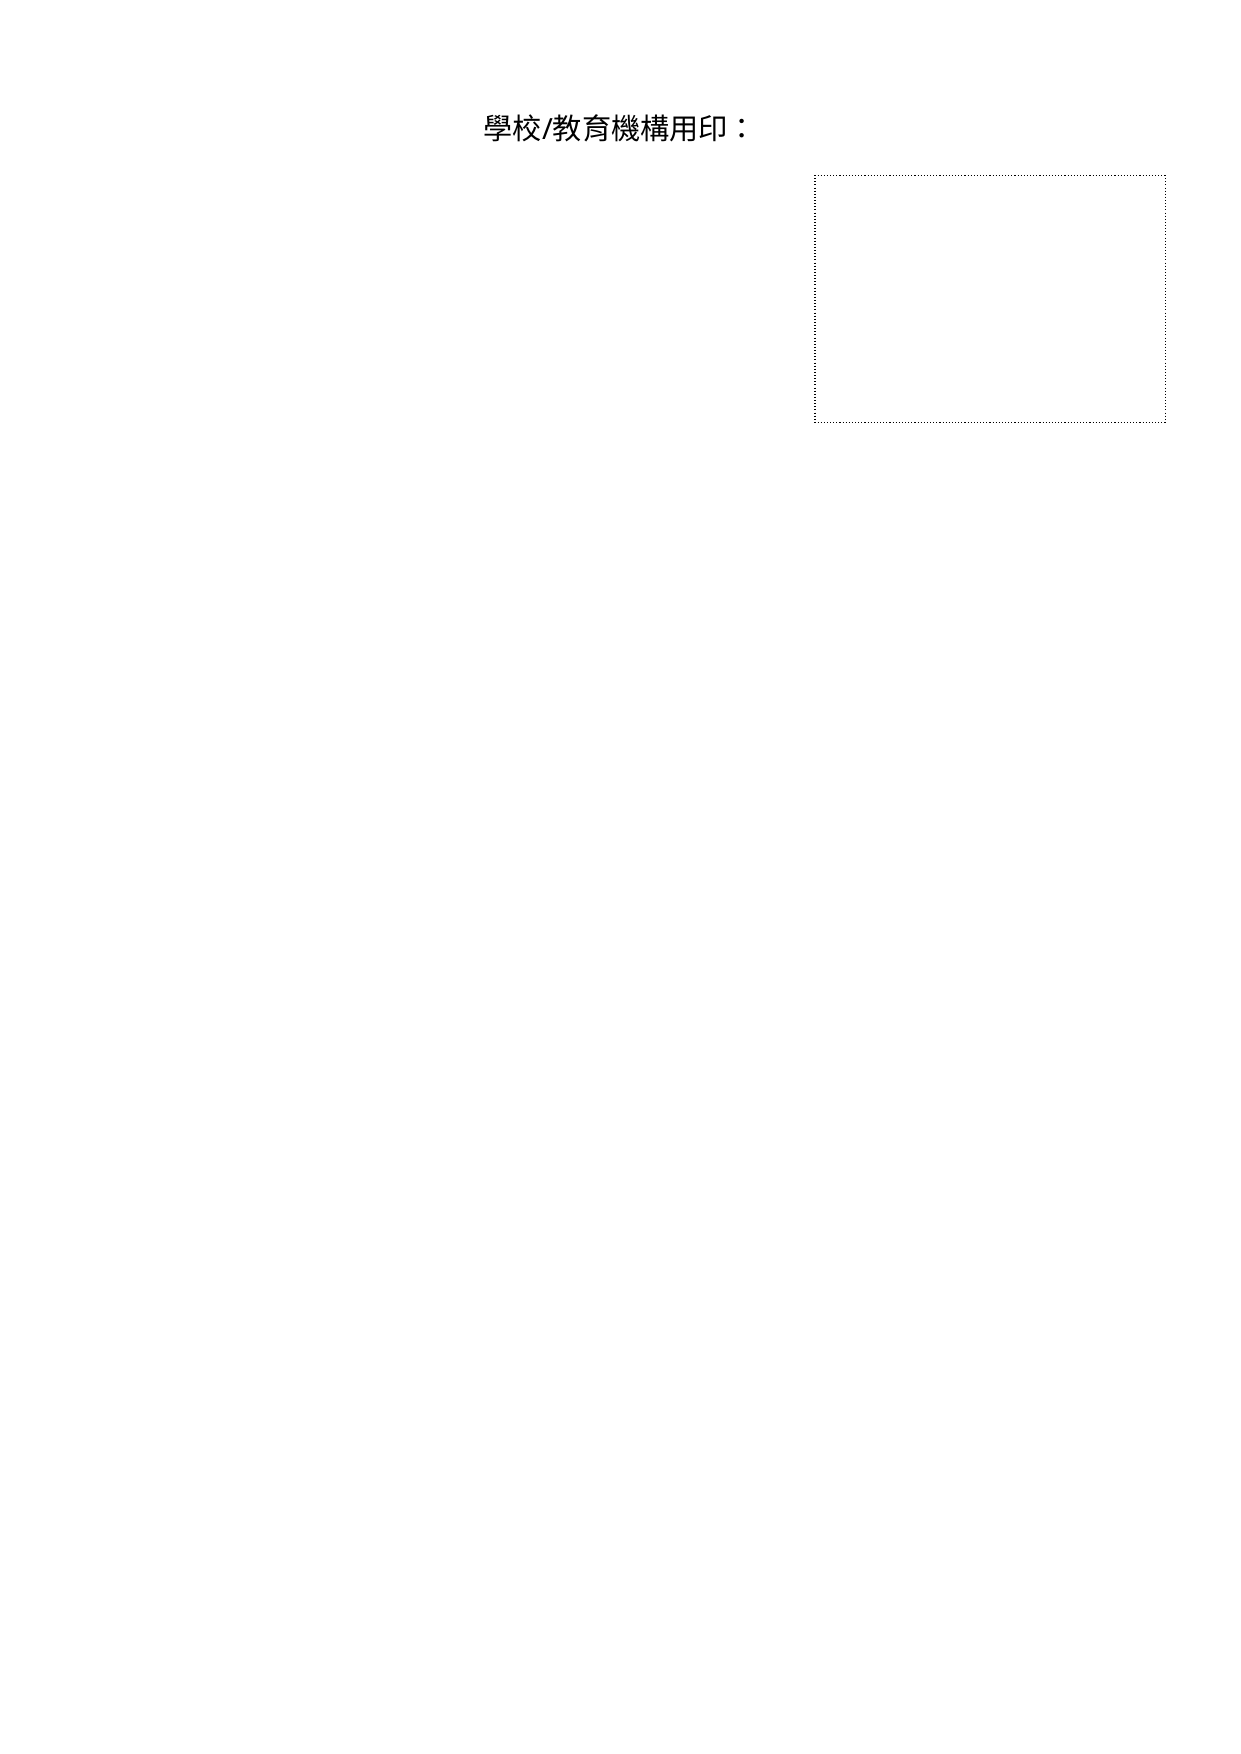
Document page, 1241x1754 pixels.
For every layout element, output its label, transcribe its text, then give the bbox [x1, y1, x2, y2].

table_header [815, 175, 1165, 422]
text 學校/教育機構用印： [75, 89, 1165, 164]
